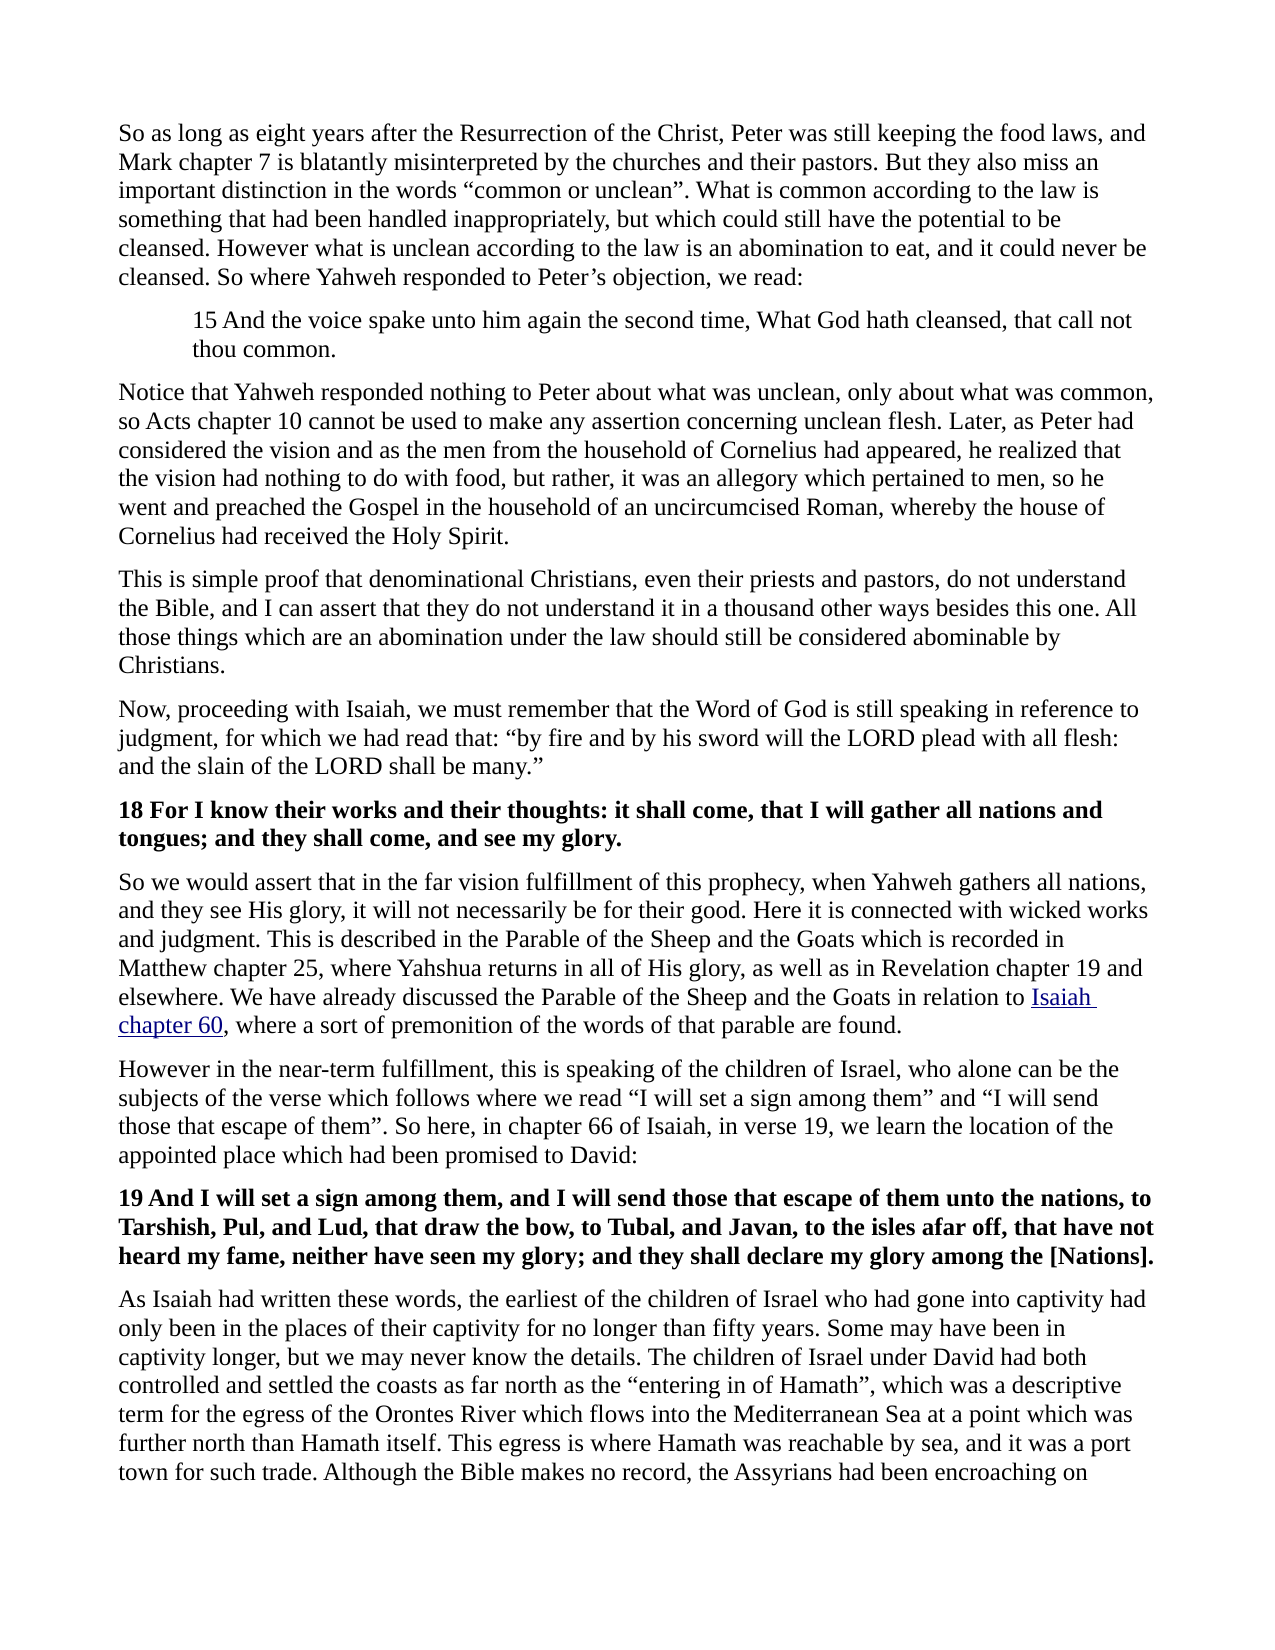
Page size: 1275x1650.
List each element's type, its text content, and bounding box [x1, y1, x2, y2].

text Notice that Yahweh responded nothing to Peter about what was unclean, only about what was common, so Acts chapter 10 cannot be used to make any assertion concerning unclean flesh. Later, as Peter had considered the vision and as the men from the household of Cornelius had appeared, he realized that the vision had nothing to do with food, but rather, it was an allegory which pertained to men, so he went and preached the Gospel in the household of an uncircumcised Roman, whereby the house of Cornelius had received the Holy Spirit. [118, 377, 1157, 550]
text 18 For I know their works and their thoughts: it shall come, that I will gather all nations and tongues; and they shall come, and see my glory. [118, 795, 1157, 852]
text So as long as eight years after the Resurrection of the Christ, Peter was still keeping the food laws, and Mark chapter 7 is blatantly misinterpreted by the churches and their pastors. But they also miss an important distinction in the words “common or unclean”. What is common according to the law is something that had been handled inappropriately, but which could still have the potential to be cleansed. However what is unclean according to the law is an abomination to eat, and it could never be cleansed. So where Yahweh responded to Peter’s objection, we read: [118, 118, 1157, 291]
text Now, proceeding with Isaiah, we must remember that the Word of God is still speaking in reference to judgment, for which we had read that: “by fire and by his sword will the LORD plead with all flesh: and the slain of the LORD shall be many.” [118, 694, 1157, 780]
text 15 And the voice spake unto him again the second time, What God hath cleansed, that call not thou common. [192, 305, 1157, 363]
text 19 And I will set a sign among them, and I will send those that escape of them unto the nations, to Tarshish, Pul, and Lud, that draw the bow, to Tubal, and Javan, to the isles afar off, that have not heard my fame, neither have seen my glory; and they shall declare my glory among the [Nations]. [118, 1183, 1157, 1270]
text As Isaiah had written these words, the earliest of the children of Israel who had gone into captivity had only been in the places of their captivity for no longer than fifty years. Some may have been in captivity longer, but we may never know the details. The children of Israel under David had both controlled and settled the coasts as far north as the “entering in of Hamath”, which was a descriptive term for the egress of the Orontes River which flows into the Mediterranean Sea at a point which was further north than Hamath itself. This egress is where Hamath was reachable by sea, and it was a port town for such trade. Although the Bible makes no record, the Assyrians had been encroaching on [118, 1284, 1157, 1486]
text So we would assert that in the far vision fulfillment of this prophecy, when Yahweh gathers all nations, and they see His glory, it will not necessarily be for their good. Here it is connected with wicked works and judgment. This is described in the Parable of the Sheep and the Goats which is recorded in Matthew chapter 25, where Yahshua returns in all of His glory, as well as in Revelation chapter 19 and elsewhere. We have already discussed the Parable of the Sheep and the Goats in relation to Isaiah chapter 60, where a sort of premonition of the words of that parable are found. [118, 867, 1157, 1039]
text However in the near-term fulfillment, this is speaking of the children of Israel, who alone can be the subjects of the verse which follows where we read “I will set a sign among them” and “I will send those that escape of them”. So here, in chapter 66 of Isaiah, in verse 19, we learn the location of the appointed place which had been promised to David: [118, 1054, 1157, 1169]
text This is simple proof that denominational Christians, even their priests and pastors, do not understand the Bible, and I can assert that they do not understand it in a thousand other ways besides this one. All those things which are an abomination under the law should still be considered abominable by Christians. [118, 564, 1157, 679]
